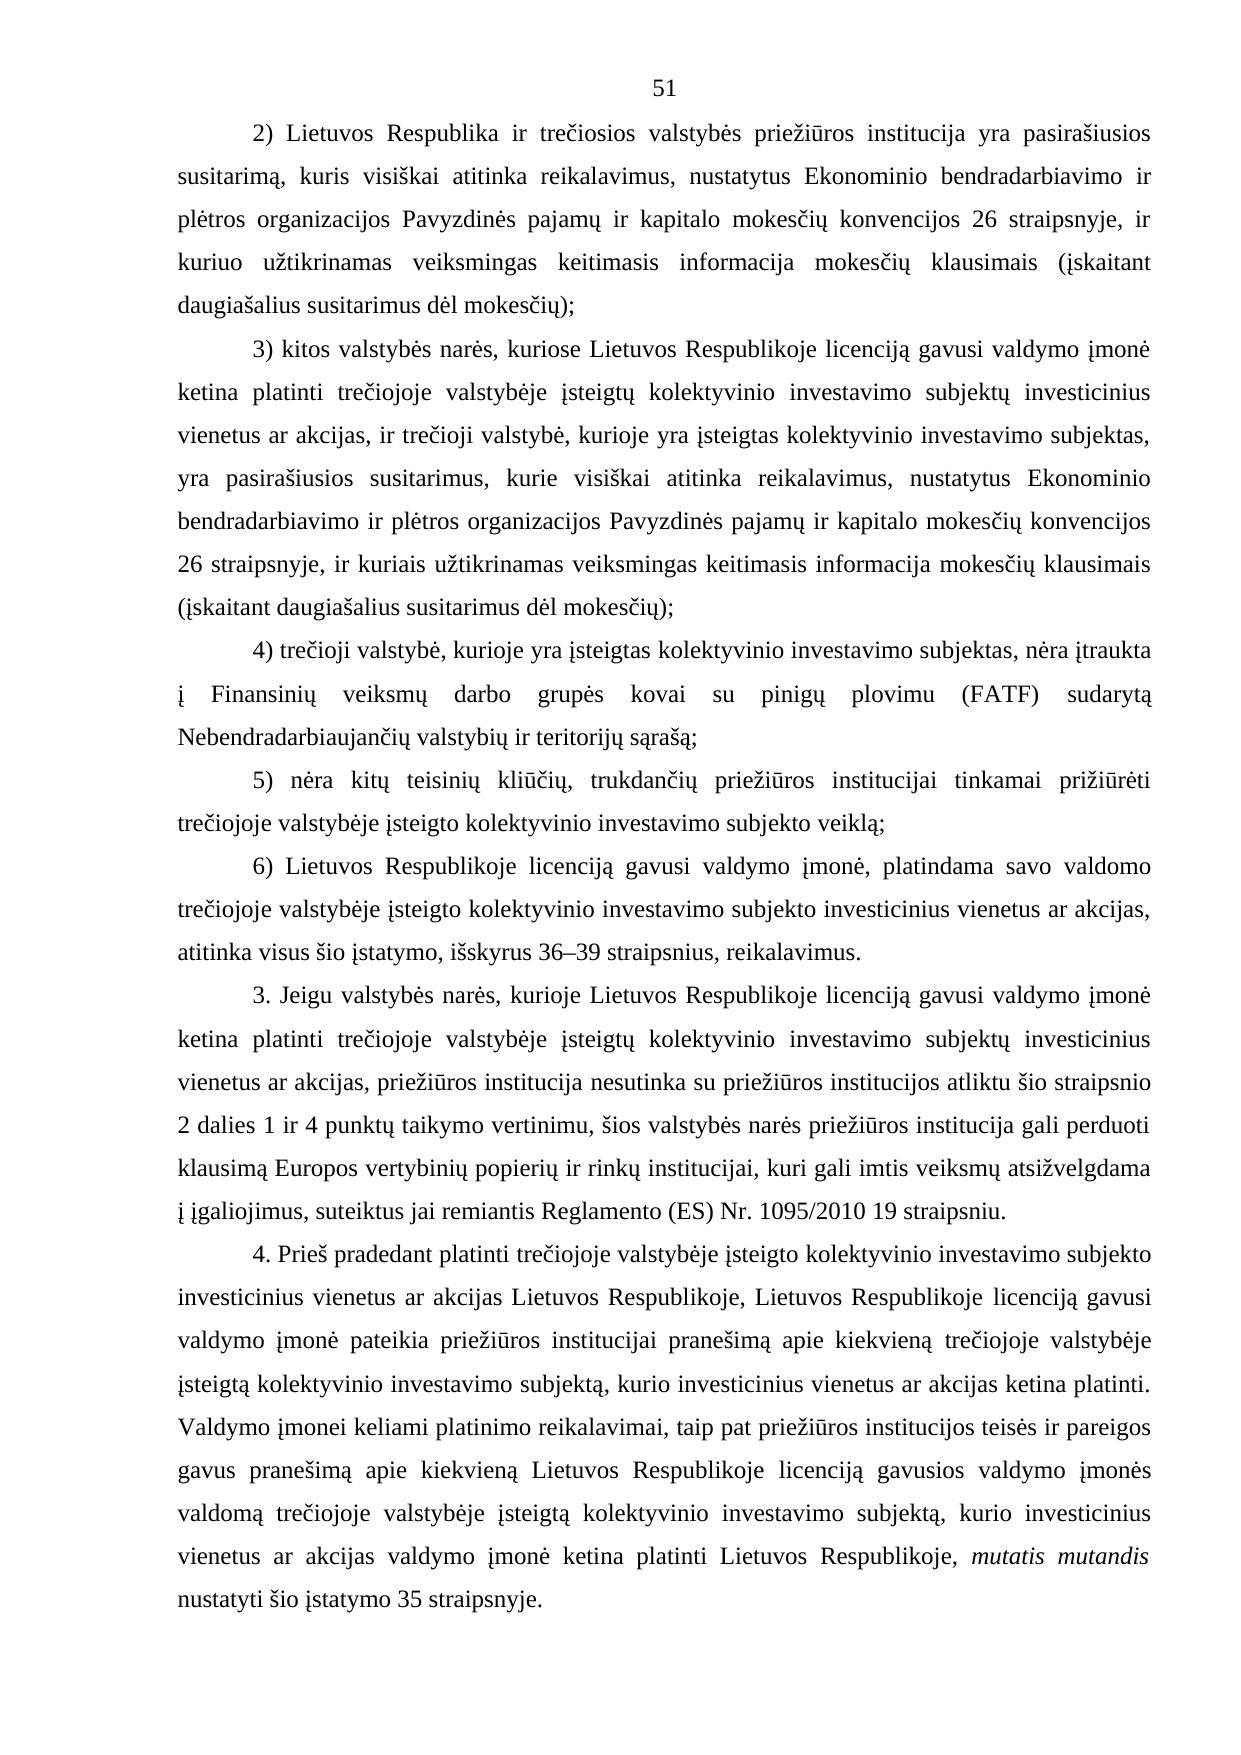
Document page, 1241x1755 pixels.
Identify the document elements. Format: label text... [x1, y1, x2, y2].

text 6) Lietuvos Respublikoje licenciją gavusi valdymo įmonė, platindama savo valdomo trečiojoje valstybėje įsteigto kolektyvinio investavimo subjekto investicinius vienetus ar akcijas, atitinka visus šio įstatymo, išskyrus 36–39 straipsnius, reikalavimus. [177, 851, 1152, 966]
text 3) kitos valstybės narės, kuriose Lietuvos Respublikoje licenciją gavusi valdymo įmonė ketina platinti trečiojoje valstybėje įsteigtų kolektyvinio investavimo subjektų investicinius vienetus ar akcijas, ir trečioji valstybė, kurioje yra įsteigtas kolektyvinio investavimo subjektas, yra pasirašiusios susitarimus, kurie visiškai atitinka reikalavimus, nustatytus Ekonominio bendradarbiavimo ir plėtros organizacijos Pavyzdinės pajamų ir kapitalo mokesčių konvencijos 26 straipsnyje, ir kuriais užtikrinamas veiksmingas keitimasis informacija mokesčių klausimais (įskaitant daugiašalius susitarimus dėl mokesčių); [177, 334, 1152, 621]
text 4. Prieš pradedant platinti trečiojoje valstybėje įsteigto kolektyvinio investavimo subjekto investicinius vienetus ar akcijas Lietuvos Respublikoje, Lietuvos Respublikoje licenciją gavusi valdymo įmonė pateikia priežiūros institucijai pranešimą apie kiekvieną trečiojoje valstybėje įsteigtą kolektyvinio investavimo subjektą, kurio investicinius vienetus ar akcijas ketina platinti. Valdymo įmonei keliami platinimo reikalavimai, taip pat priežiūros institucijos teisės ir pareigos gavus pranešimą apie kiekvieną Lietuvos Respublikoje licenciją gavusios valdymo įmonės valdomą trečiojoje valstybėje įsteigtą kolektyvinio investavimo subjektą, kurio investicinius vienetus ar akcijas valdymo įmonė ketina platinti Lietuvos Respublikoje, mutatis mutandis nustatyti šio įstatymo 35 straipsnyje. [177, 1239, 1152, 1613]
text 4) trečioji valstybė, kurioje yra įsteigtas kolektyvinio investavimo subjektas, nėra įtraukta į Finansinių veiksmų darbo grupės kovai su pinigų plovimu (FATF) sudarytą Nebendradarbiaujančių valstybių ir teritorijų sąrašą; [177, 636, 1152, 751]
text 3. Jeigu valstybės narės, kurioje Lietuvos Respublikoje licenciją gavusi valdymo įmonė ketina platinti trečiojoje valstybėje įsteigtų kolektyvinio investavimo subjektų investicinius vienetus ar akcijas, priežiūros institucija nesutinka su priežiūros institucijos atliktu šio straipsnio 2 dalies 1 ir 4 punktų taikymo vertinimu, šios valstybės narės priežiūros institucija gali perduoti klausimą Europos vertybinių popierių ir rinkų institucijai, kuri gali imtis veiksmų atsižvelgdama į įgaliojimus, suteiktus jai remiantis Reglamento (ES) Nr. 1095/2010 19 straipsniu. [177, 981, 1152, 1225]
text 5) nėra kitų teisinių kliūčių, trukdančių priežiūros institucijai tinkamai prižiūrėti trečiojoje valstybėje įsteigto kolektyvinio investavimo subjekto veiklą; [177, 765, 1152, 837]
text 2) Lietuvos Respublika ir trečiosios valstybės priežiūros institucija yra pasirašiusios susitarimą, kuris visiškai atitinka reikalavimus, nustatytus Ekonominio bendradarbiavimo ir plėtros organizacijos Pavyzdinės pajamų ir kapitalo mokesčių konvencijos 26 straipsnyje, ir kuriuo užtikrinamas veiksmingas keitimasis informacija mokesčių klausimais (įskaitant daugiašalius susitarimus dėl mokesčių); [177, 118, 1152, 319]
